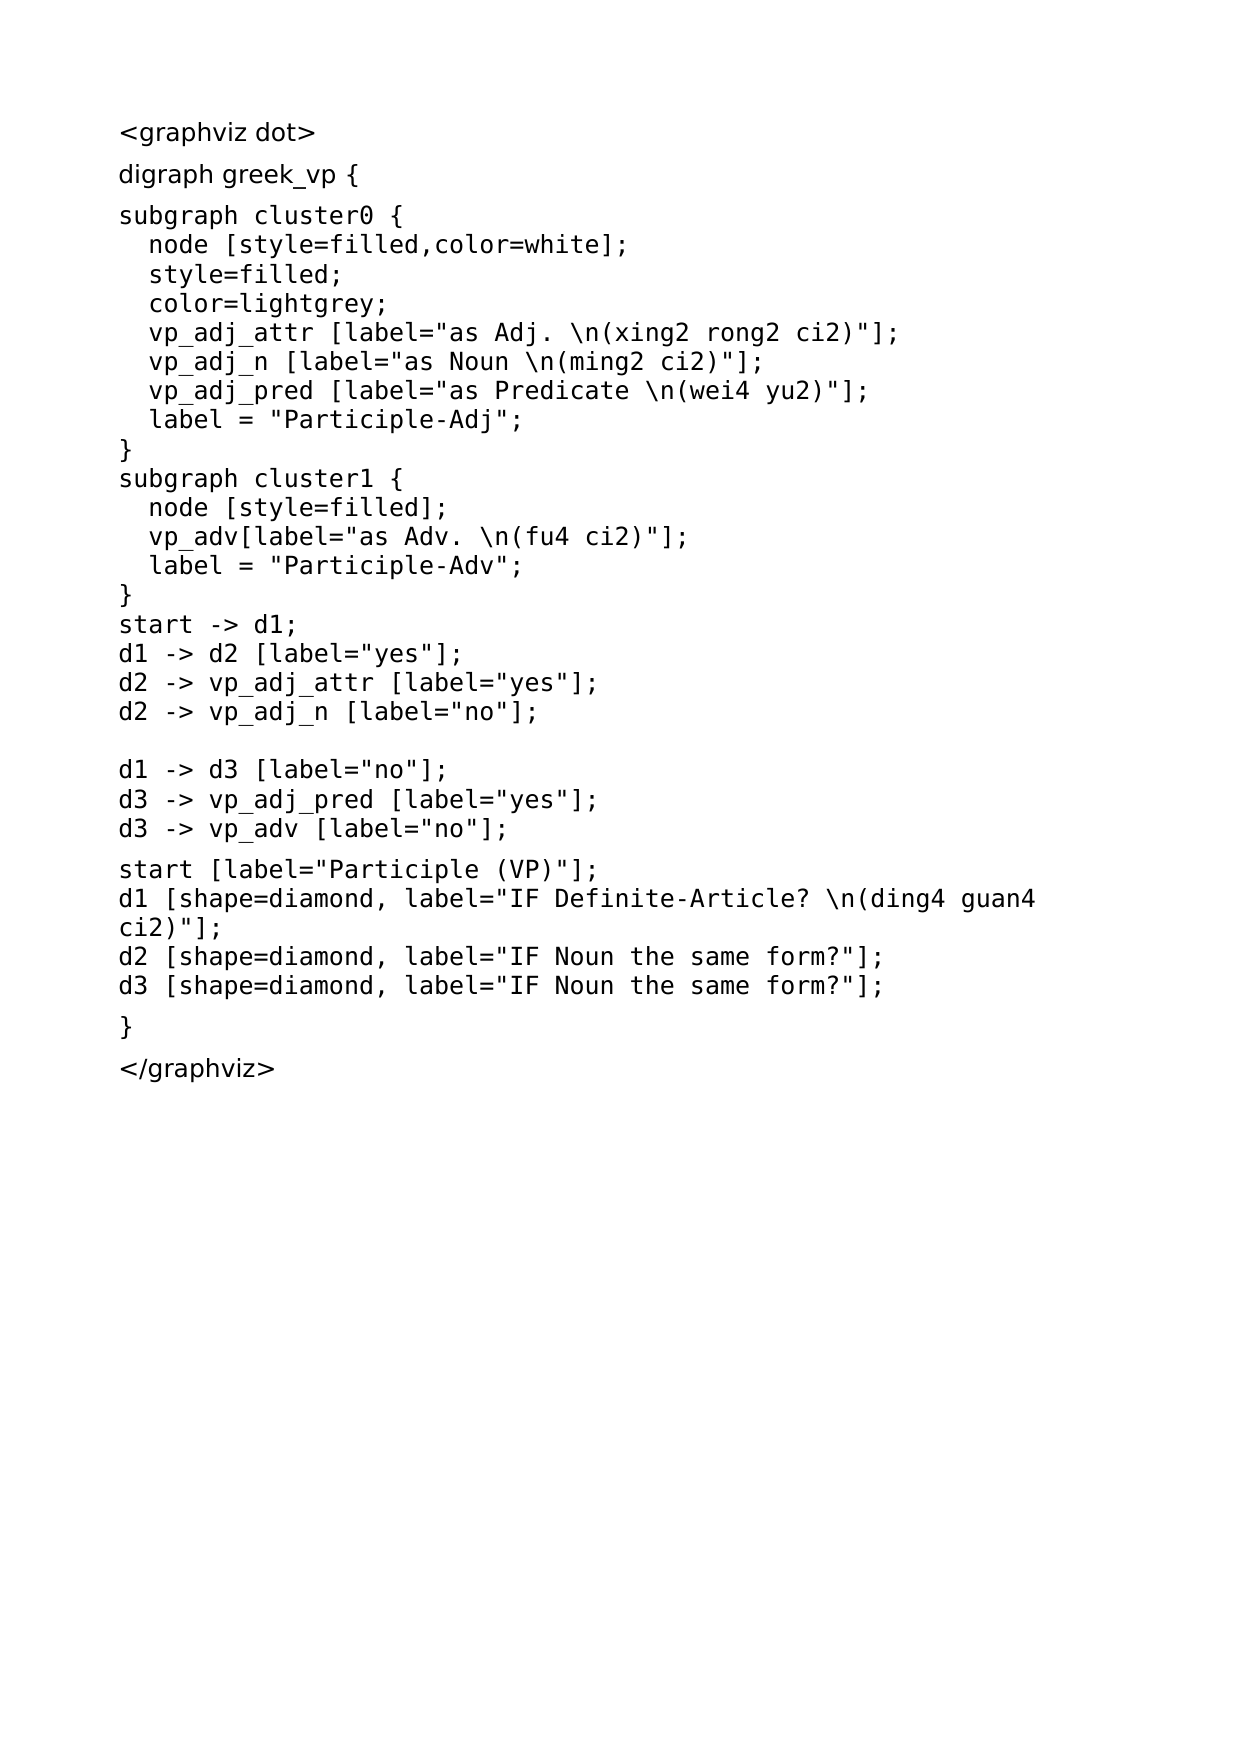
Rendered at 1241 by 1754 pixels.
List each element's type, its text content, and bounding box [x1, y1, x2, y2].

text </graphviz> [118, 1054, 1122, 1083]
text <graphviz dot> [118, 118, 1122, 147]
text subgraph cluster0 { node [style=filled,color=white]; style=filled; color=lightgrey; vp_adj_attr [label="as Adj. \n(xing2 rong2 ci2)"]; vp_adj_n [label="as Noun \n(ming2 ci2)"]; vp_adj_pred [label="as Predicate \n(wei4 yu2)"]; label = "Participle-Adj"; } subgraph cluster1 { node [style=filled]; vp_adv[label="as Adv. \n(fu4 ci2)"]; label = "Participle-Adv"; } start -> d1; d1 -> d2 [label="yes"]; d2 -> vp_adj_attr [label="yes"]; d2 -> vp_adj_n [label="no"]; d1 -> d3 [label="no"]; d3 -> vp_adj_pred [label="yes"]; d3 -> vp_adv [label="no"]; [118, 201, 1122, 843]
text } [118, 1012, 1122, 1042]
text digraph greek_vp { [118, 160, 1122, 189]
text start [label="Participle (VP)"]; d1 [shape=diamond, label="IF Definite-Article? \n(ding4 guan4 ci2)"]; d2 [shape=diamond, label="IF Noun the same form?"]; d3 [shape=diamond, label="IF Noun the same form?"]; [118, 855, 1122, 1001]
